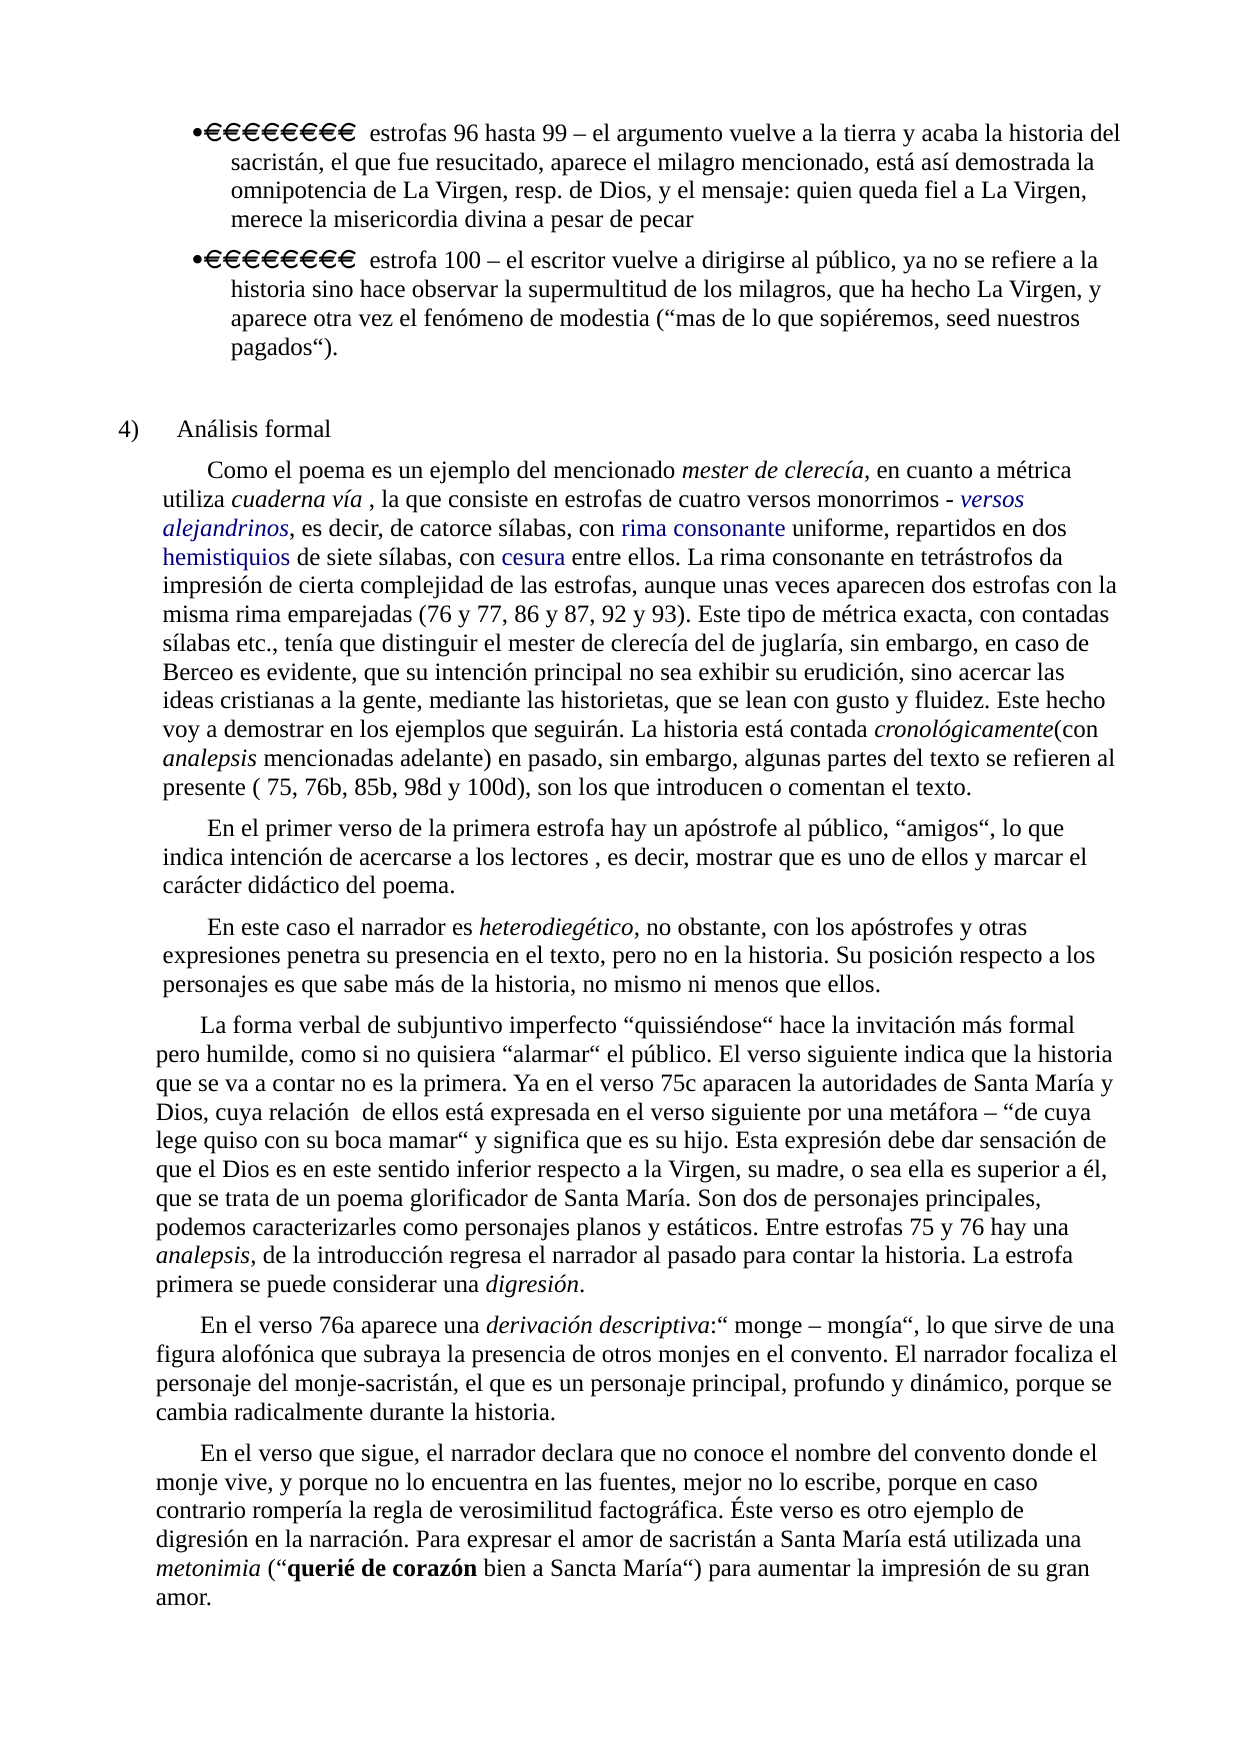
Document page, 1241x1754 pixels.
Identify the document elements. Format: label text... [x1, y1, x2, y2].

text · estrofa 100 – el escritor vuelve a dirigirse al público, ya no se refiere a la historia sino hace observar la supermultitud de los milagros, que ha hecho La Virgen, y aparece otra vez el fenómeno de modestia (“mas de lo que sopiéremos, seed nuestros pagados“). [193, 246, 1122, 361]
text En el verso 76a aparece una derivación descriptiva:“ monge – mongía“, lo que sirve de una figura alofónica que subraya la presencia de otros monjes en el convento. El narrador focaliza el personaje del monje-sacristán, el que es un personaje principal, profundo y dinámico, porque se cambia radicalmente durante la historia. [156, 1311, 1122, 1426]
text En el verso que sigue, el narrador declara que no conoce el nombre del convento donde el monje vive, y porque no lo encuentra en las fuentes, mejor no lo escribe, porque en caso contrario rompería la regla de verosimilitud factográfica. Éste verso es otro ejemplo de digresión en la narración. Para expresar el amor de sacristán a Santa María está utilizada una metonimia (“querié de corazón bien a Sancta María“) para aumentar la impresión de su gran amor. [156, 1438, 1122, 1611]
text 4) Análisis formal [118, 414, 1122, 443]
text · estrofas 96 hasta 99 – el argumento vuelve a la tierra y acaba la historia del sacristán, el que fue resucitado, aparece el milagro mencionado, está así demostrada la omnipotencia de La Virgen, resp. de Dios, y el mensaje: quien queda fiel a La Virgen, merece la misericordia divina a pesar de pecar [193, 118, 1122, 233]
text La forma verbal de subjuntivo imperfecto “quissiéndose“ hace la invitación más formal pero humilde, como si no quisiera “alarmar“ el público. El verso siguiente indica que la historia que se va a contar no es la primera. Ya en el verso 75c aparacen la autoridades de Santa María y Dios, cuya relación de ellos está expresada en el verso siguiente por una metáfora – “de cuya lege quiso con su boca mamar“ y significa que es su hijo. Esta expresión debe dar sensación de que el Dios es en este sentido inferior respecto a la Virgen, su madre, o sea ella es superior a él, que se trata de un poema glorificador de Santa María. Son dos de personajes principales, podemos caracterizarles como personajes planos y estáticos. Entre estrofas 75 y 76 hay una analepsis, de la introducción regresa el narrador al pasado para contar la historia. La estrofa primera se puede considerar una digresión. [156, 1011, 1122, 1298]
text En este caso el narrador es heterodiegético, no obstante, con los apóstrofes y otras expresiones penetra su presencia en el texto, pero no en la historia. Su posición respecto a los personajes es que sabe más de la historia, no mismo ni menos que ellos. [162, 912, 1122, 998]
text En el primer verso de la primera estrofa hay un apóstrofe al público, “amigos“, lo que indica intención de acercarse a los lectores , es decir, mostrar que es uno de ellos y marcar el carácter didáctico del poema. [162, 813, 1122, 899]
text Como el poema es un ejemplo del mencionado mester de clerecía, en cuanto a métrica utiliza cuaderna vía , la que consiste en estrofas de cuatro versos monorrimos - versos alejandrinos, es decir, de catorce sílabas, con rima consonante uniforme, repartidos en dos hemistiquios de siete sílabas, con cesura entre ellos. La rima consonante en tetrástrofos da impresión de cierta complejidad de las estrofas, aunque unas veces aparecen dos estrofas con la misma rima emparejadas (76 y 77, 86 y 87, 92 y 93). Este tipo de métrica exacta, con contadas sílabas etc., tenía que distinguir el mester de clerecía del de juglaría, sin embargo, en caso de Berceo es evidente, que su intención principal no sea exhibir su erudición, sino acercar las ideas cristianas a la gente, mediante las historietas, que se lean con gusto y fluidez. Este hecho voy a demostrar en los ejemplos que seguirán. La historia está contada cronológicamente(con analepsis mencionadas adelante) en pasado, sin embargo, algunas partes del texto se refieren al presente ( 75, 76b, 85b, 98d y 100d), son los que introducen o comentan el texto. [162, 456, 1122, 801]
